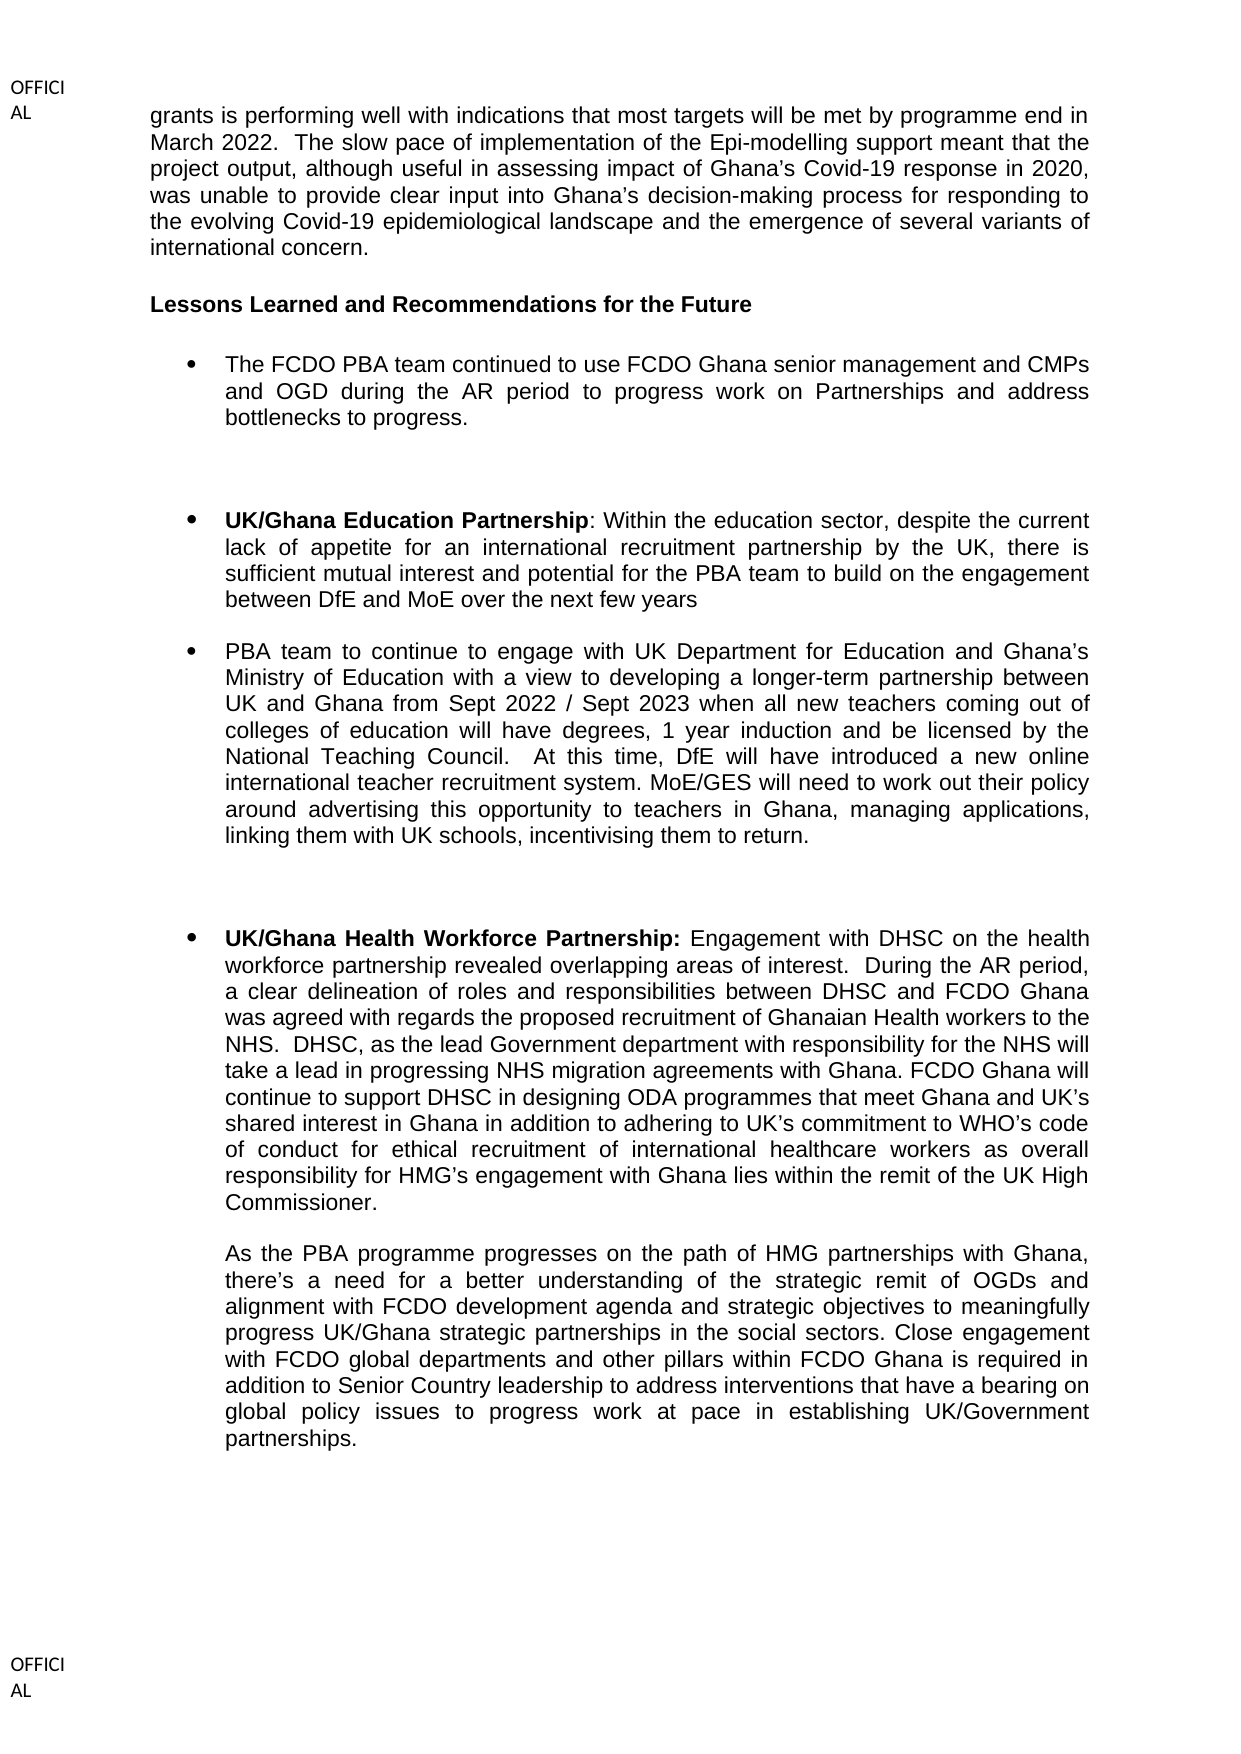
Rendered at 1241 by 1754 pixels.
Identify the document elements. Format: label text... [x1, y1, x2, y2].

text As the PBA programme progresses on the path of HMG partnerships with Ghana, there’s a need for a better understanding of the strategic remit of OGDs and alignment with FCDO development agenda and strategic objectives to meaningfully progress UK/Ghana strategic partnerships in the social sectors. Close engagement with FCDO global departments and other pillars within FCDO Ghana is required in addition to Senior Country leadership to address interventions that have a bearing on global policy issues to progress work at pace in establishing UK/Government partnerships. [225, 1240, 1090, 1451]
list UK/Ghana Education Partnership: Within the education sector, despite the current lack of appetite for an international recruitment partnership by the UK, there is sufficient mutual interest and potential for the PBA team to build on the engagement between DfE and MoE over the next few years [187, 507, 1090, 613]
text grants is performing well with indications that most targets will be met by programme end in March 2022. The slow pace of implementation of the Epi-modelling support meant that the project output, although useful in assessing impact of Ghana’s Covid-19 response in 2020, was unable to provide clear input into Ghana’s decision-making process for responding to the evolving Covid-19 epidemiological landscape and the emergence of several variants of international concern. [150, 102, 1090, 261]
list UK/Ghana Health Workforce Partnership: Engagement with DHSC on the health workforce partnership revealed overlapping areas of interest. During the AR period, a clear delineation of roles and responsibilities between DHSC and FCDO Ghana was agreed with regards the proposed recruitment of Ghanaian Health workers to the NHS. DHSC, as the lead Government department with responsibility for the NHS will take a lead in progressing NHS migration agreements with Ghana. FCDO Ghana will continue to support DHSC in designing ODA programmes that meet Ghana and UK’s shared interest in Ghana in addition to adhering to UK’s commitment to WHO’s code of conduct for ethical recruitment of international healthcare workers as overall responsibility for HMG’s engagement with Ghana lies within the remit of the UK High Commissioner. [187, 925, 1090, 1215]
text Lessons Learned and Recommendations for the Future [150, 291, 1090, 317]
list The FCDO PBA team continued to use FCDO Ghana senior management and CMPs and OGD during the AR period to progress work on Partnerships and address bottlenecks to progress. [187, 351, 1090, 430]
list PBA team to continue to engage with UK Department for Education and Ghana’s Ministry of Education with a view to developing a longer-term partnership between UK and Ghana from Sept 2022 / Sept 2023 when all new teachers coming out of colleges of education will have degrees, 1 year induction and be licensed by the National Teaching Council. At this time, DfE will have introduced a new online international teacher recruitment system. MoE/GES will need to work out their policy around advertising this opportunity to teachers in Ghana, managing applications, linking them with UK schools, incentivising them to return. [187, 638, 1090, 848]
